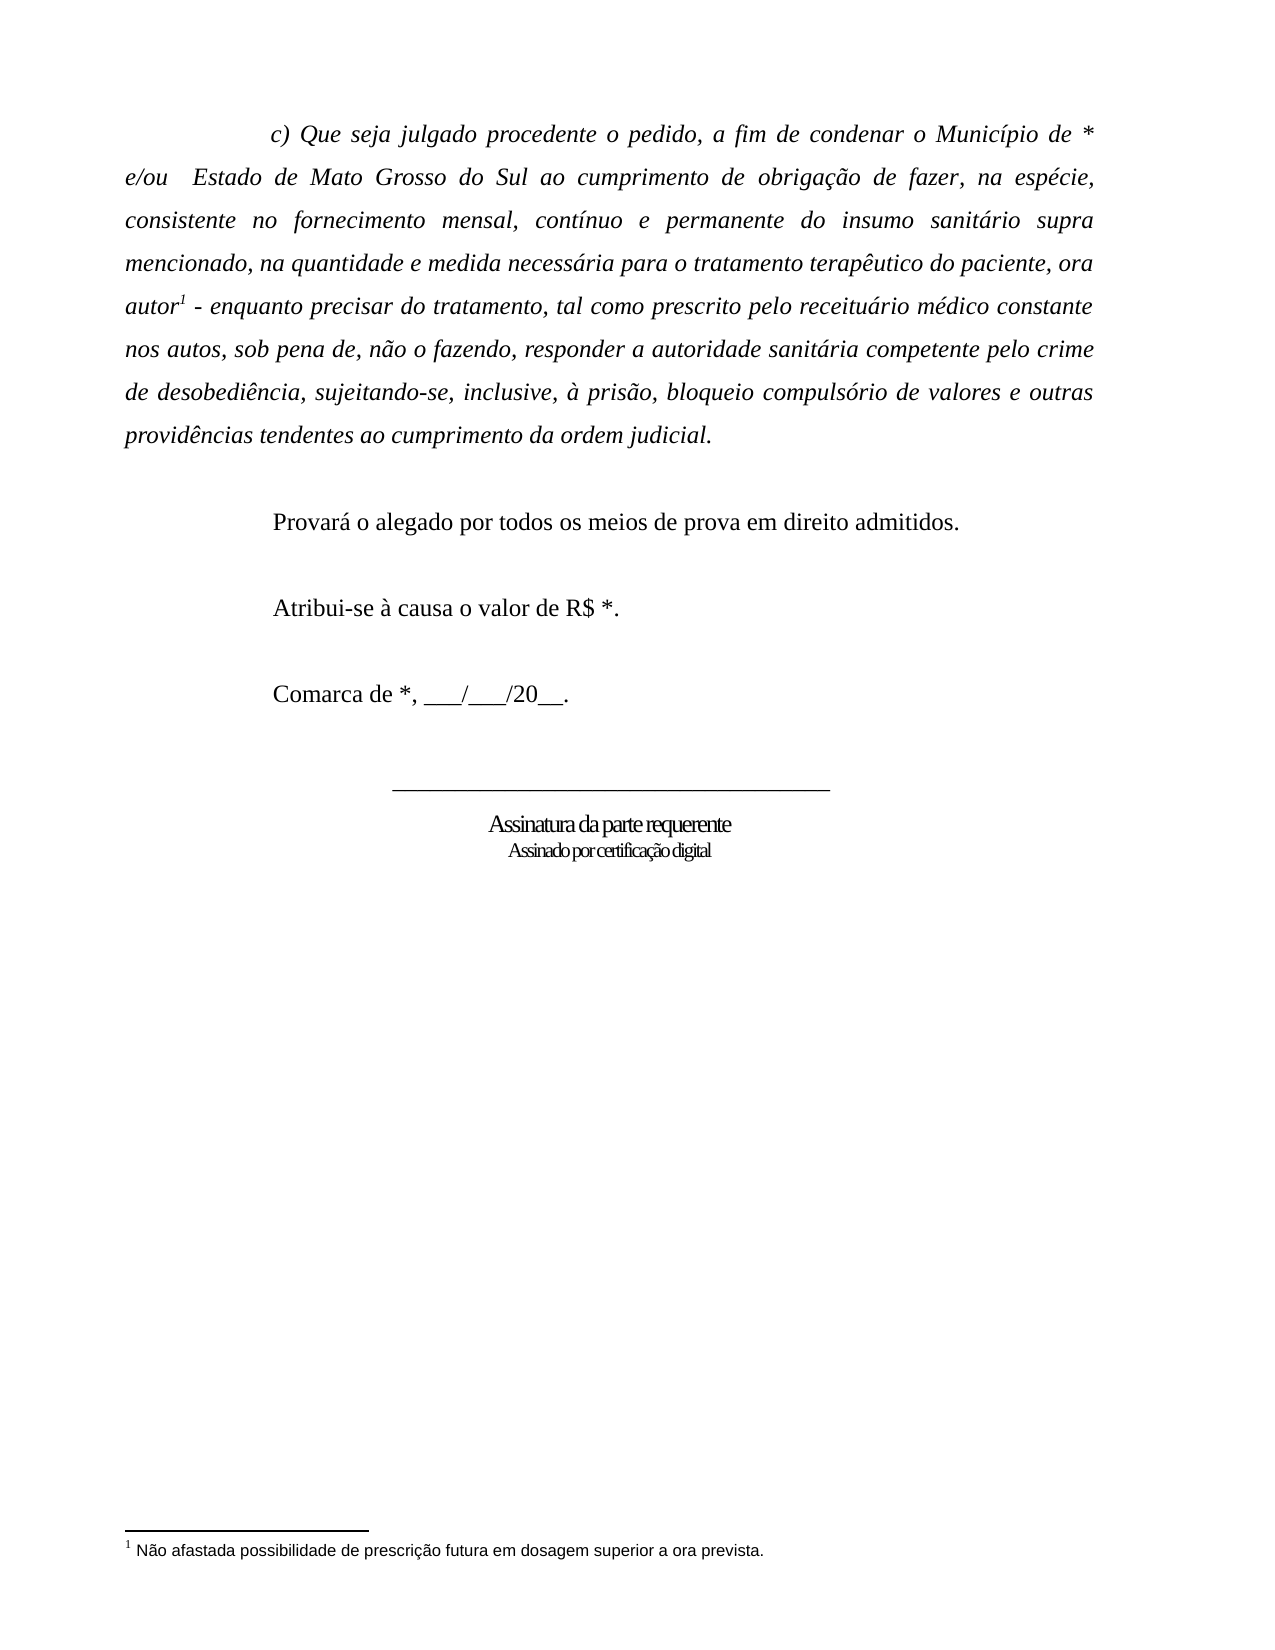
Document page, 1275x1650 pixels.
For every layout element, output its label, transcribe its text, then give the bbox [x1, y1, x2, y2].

text Provará o alegado por todos os meios de prova em direito admitidos. [125, 507, 1097, 536]
text Não afastada possibilidade de prescrição futura em dosagem superior a ora prevista. [125, 1537, 1097, 1561]
text Atribui-se à causa o valor de R$ *. [125, 593, 1097, 622]
text Assinado por certificação digital [125, 837, 1097, 862]
text c) Que seja julgado procedente o pedido, a fim de condenar o Município de * e/ou Estado de Mato Grosso do Sul ao cumprimento de obrigação de fazer, na espécie, consistente no fornecimento mensal, contínuo e permanente do insumo sanitário supra mencionado, na quantidade e medida necessária para o tratamento terapêutico do paciente, ora autor - enquanto precisar do tratamento, tal como prescrito pelo receituário médico constante nos autos, sob pena de, não o fazendo, responder a autoridade sanitária competente pelo crime de desobediência, sujeitando-se, inclusive, à prisão, bloqueio compulsório de valores e outras providências tendentes ao cumprimento da ordem judicial. [125, 119, 1097, 449]
text Comarca de *, ___/___/20__. [125, 679, 1097, 708]
text ___________________________________ [125, 766, 1097, 794]
text Assinatura da parte requerente [125, 809, 1097, 837]
